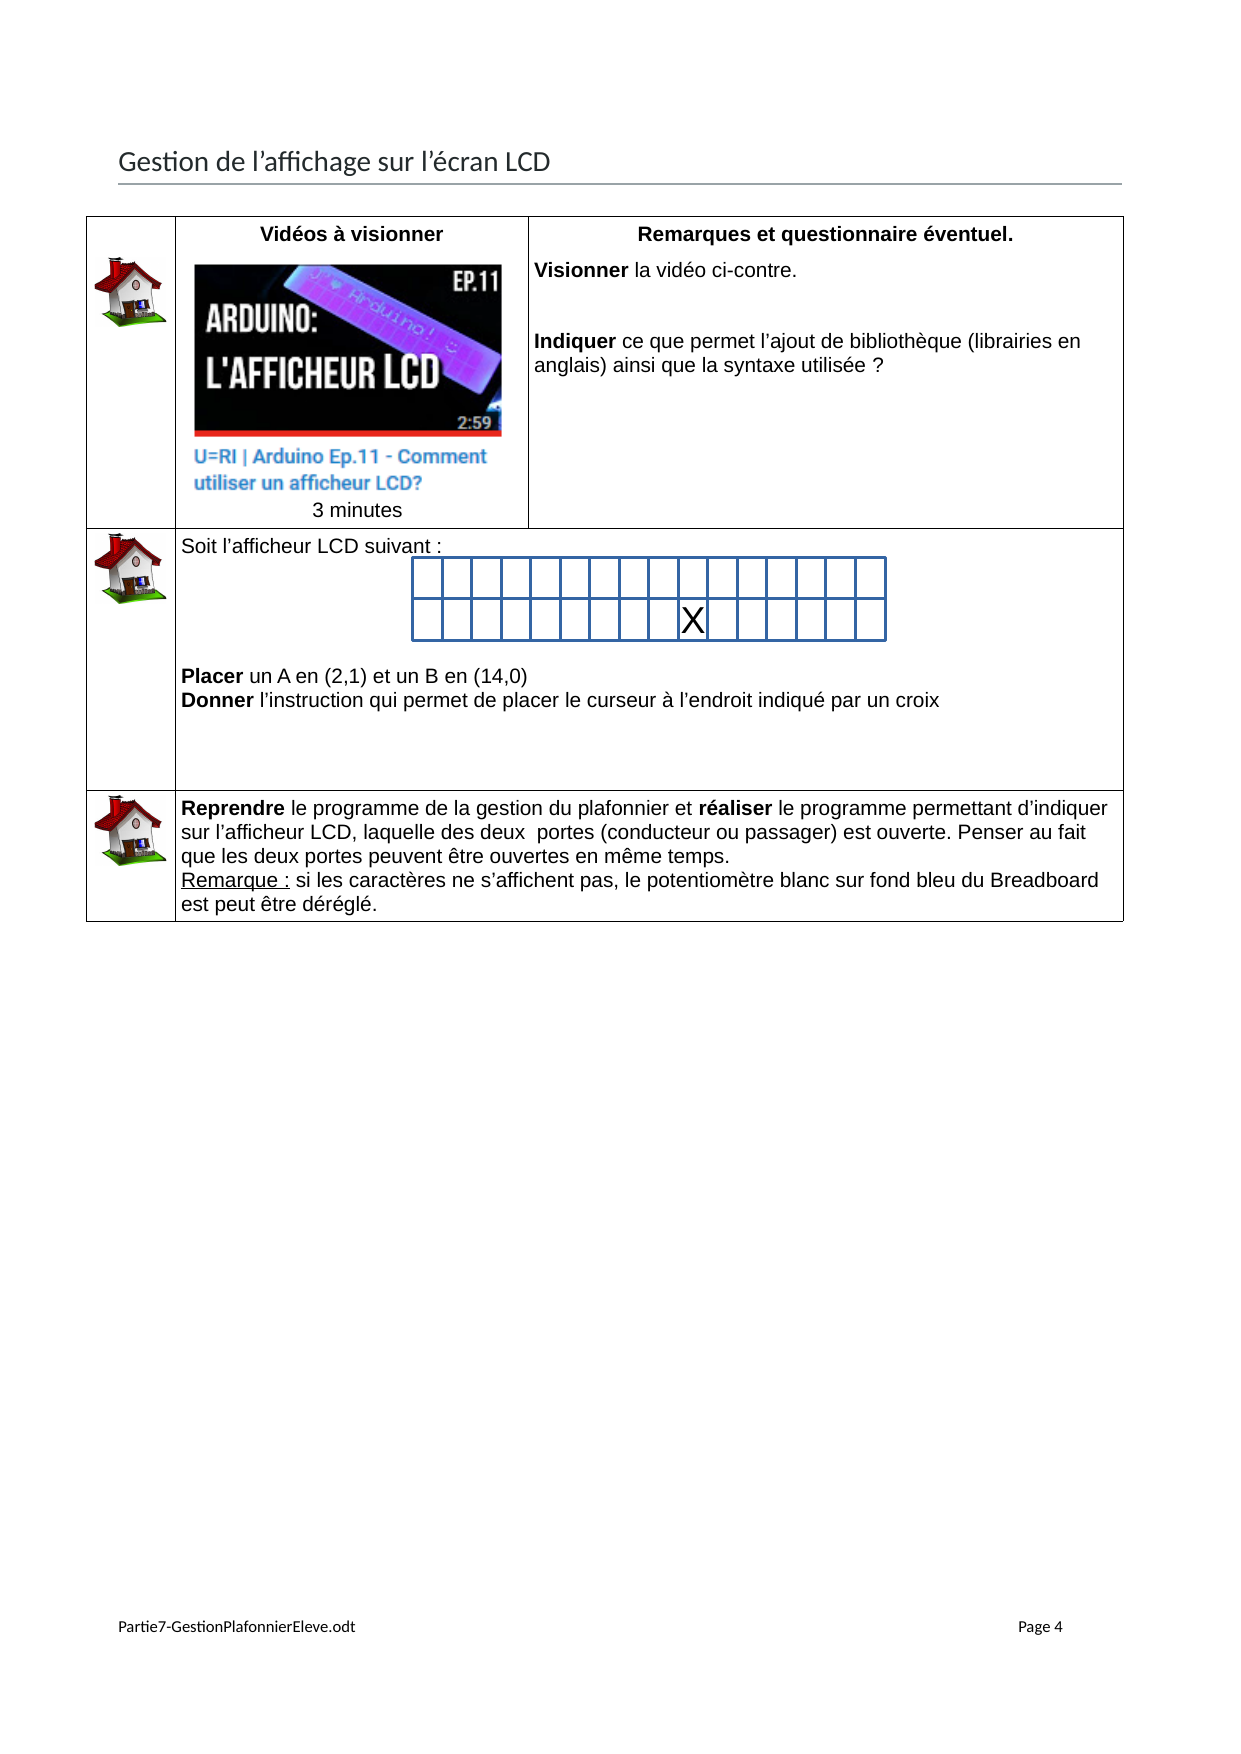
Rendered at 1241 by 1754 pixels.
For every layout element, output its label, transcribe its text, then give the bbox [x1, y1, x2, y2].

table_cell Reprendre le programme de la gestion du plafonnier et réaliser le programme permettant d’indiquer sur l’afficheur LCD, laquelle des deux portes (conducteur ou passager) est ouverte. Penser au fait que les deux portes peuvent être ouvertes en même temps. Remarque : si les caractères ne s’affichent pas, le potentiomètre blanc sur fond bleu du Breadboard est peut être déréglé. [176, 791, 1123, 921]
table_header Vidéos à visionner [176, 217, 528, 252]
table_header [87, 217, 175, 252]
subtitle Gestion de l’affichage sur l’écran LCD [118, 143, 1122, 183]
picture [94, 257, 167, 327]
table_cell Visionner la vidéo ci-contre. Indiquer ce que permet l’ajout de bibliothèque (librairies en anglais) ainsi que la syntaxe utilisée ? [529, 252, 1123, 528]
table_cell Soit l’afficheur LCD suivant : Placer un A en (2,1) et un B en (14,0) Donner l’instruction qui permet de placer le curseur à l’endroit indiqué par un croix [176, 529, 1123, 790]
picture [187, 257, 516, 498]
table_header Remarques et questionnaire éventuel. [529, 217, 1123, 252]
table_cell [87, 791, 175, 921]
table_cell [87, 529, 175, 790]
picture [94, 795, 167, 866]
table_cell [87, 252, 175, 528]
table_cell 3 minutes [176, 252, 528, 528]
picture [94, 533, 167, 604]
